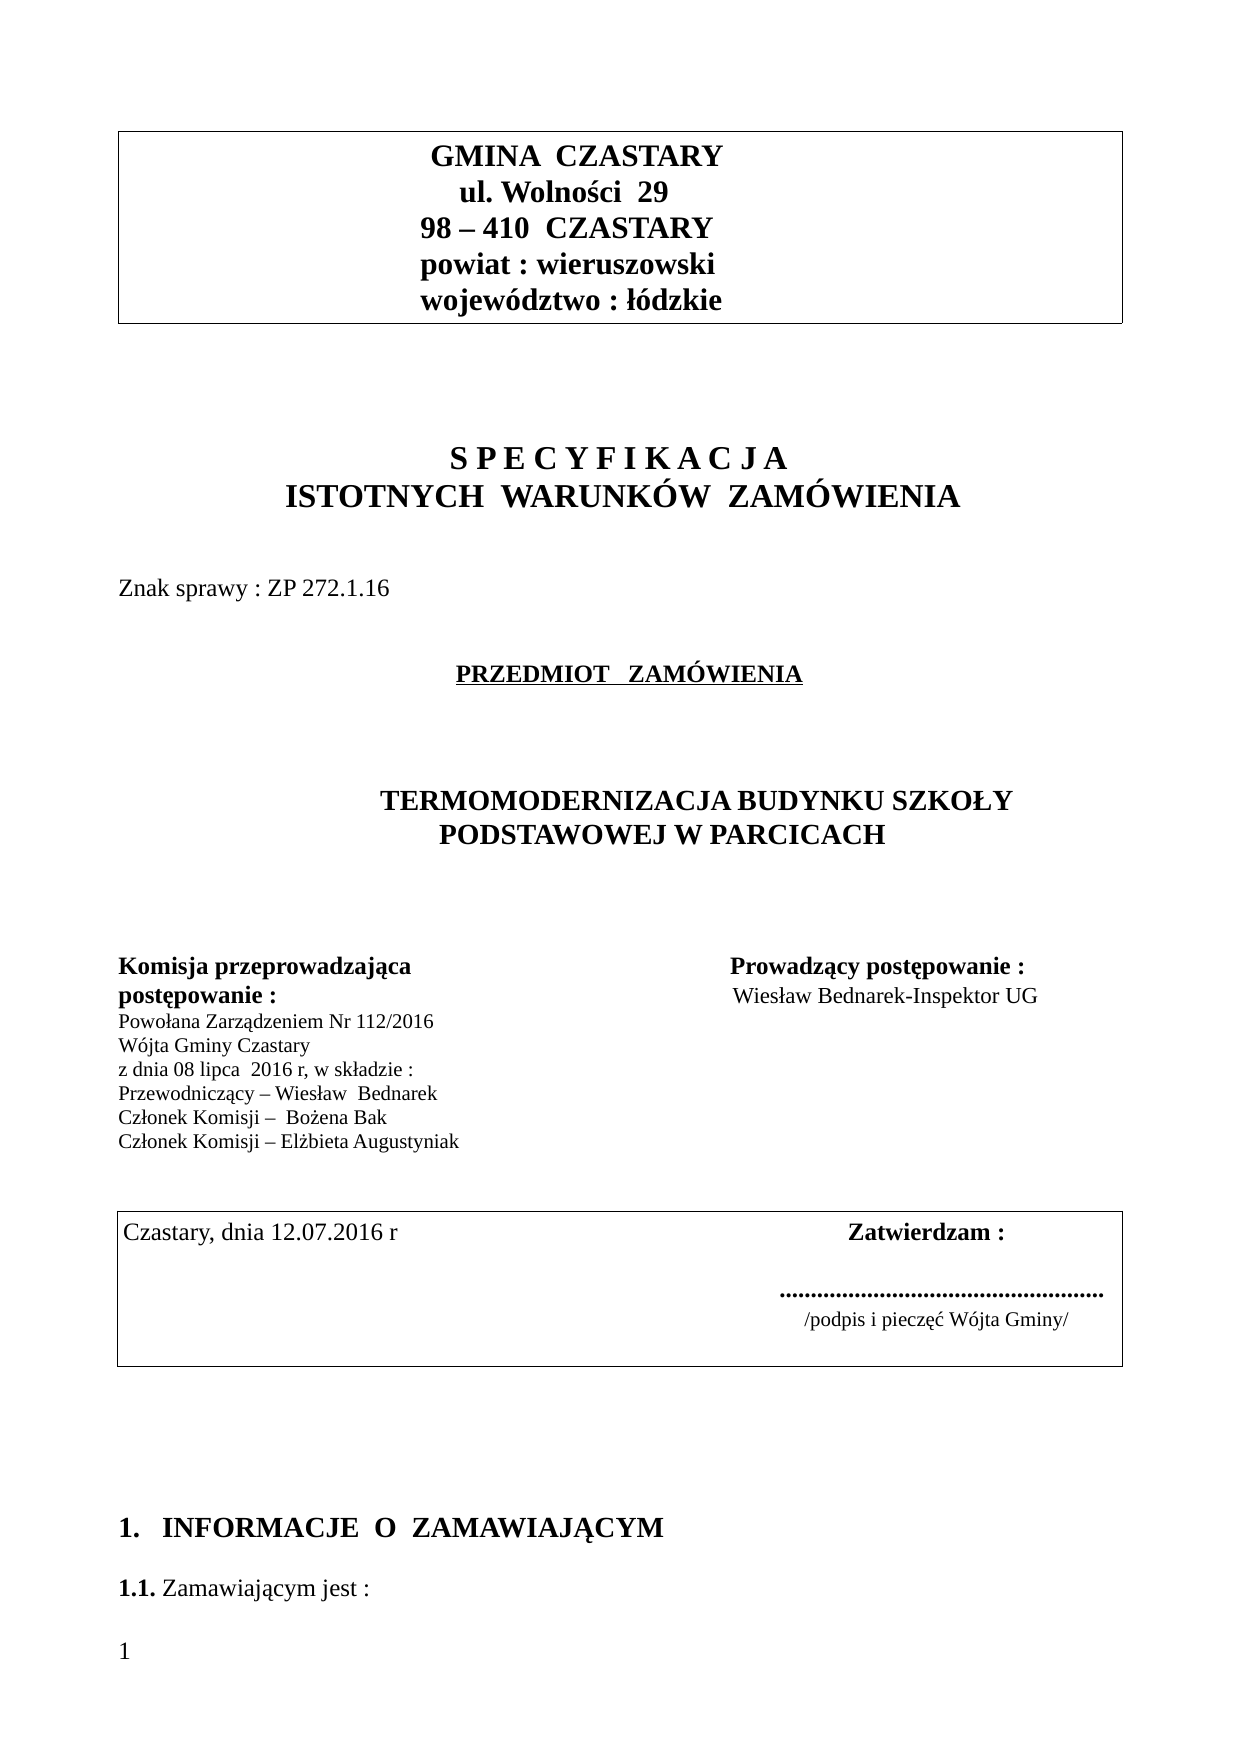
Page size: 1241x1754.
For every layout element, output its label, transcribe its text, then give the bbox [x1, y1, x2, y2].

table_header Czastary, dnia 12.07.2016 r Zatwierdzam : .................................................... /podpis i pieczęć Wójta Gminy/ [118, 1212, 1122, 1366]
text Członek Komisji – Bożena Bak [118, 1105, 1122, 1129]
text PODSTAWOWEJ W PARCICACH [118, 817, 1122, 851]
text Wójta Gminy Czastary [118, 1033, 1122, 1057]
text S P E C Y F I K A C J A [118, 438, 1122, 477]
text 1.1. Zamawiającym jest : [118, 1573, 1122, 1602]
text ISTOTNYCH WARUNKÓW ZAMÓWIENIA [118, 477, 1122, 515]
text Członek Komisji – Elżbieta Augustyniak [118, 1129, 1122, 1153]
text postępowanie : Wiesław Bednarek-Inspektor UG [118, 980, 1122, 1009]
text TERMOMODERNIZACJA BUDYNKU SZKOŁY [118, 783, 1122, 817]
text Komisja przeprowadzająca Prowadzący postępowanie : [118, 951, 1122, 980]
text z dnia 08 lipca 2016 r, w składzie : [118, 1057, 1122, 1081]
text PRZEDMIOT ZAMÓWIENIA [118, 659, 1122, 688]
table_header GMINA CZASTARY ul. Wolności 29 98 – 410 CZASTARY powiat : wieruszowski województwo : łódzkie [119, 132, 1122, 323]
text 1. INFORMACJE O ZAMAWIAJĄCYM [118, 1511, 1122, 1544]
text Znak sprawy : ZP 272.1.16 [118, 573, 1122, 601]
text Przewodniczący – Wiesław Bednarek [118, 1081, 1122, 1105]
text Powołana Zarządzeniem Nr 112/2016 [118, 1009, 1122, 1033]
